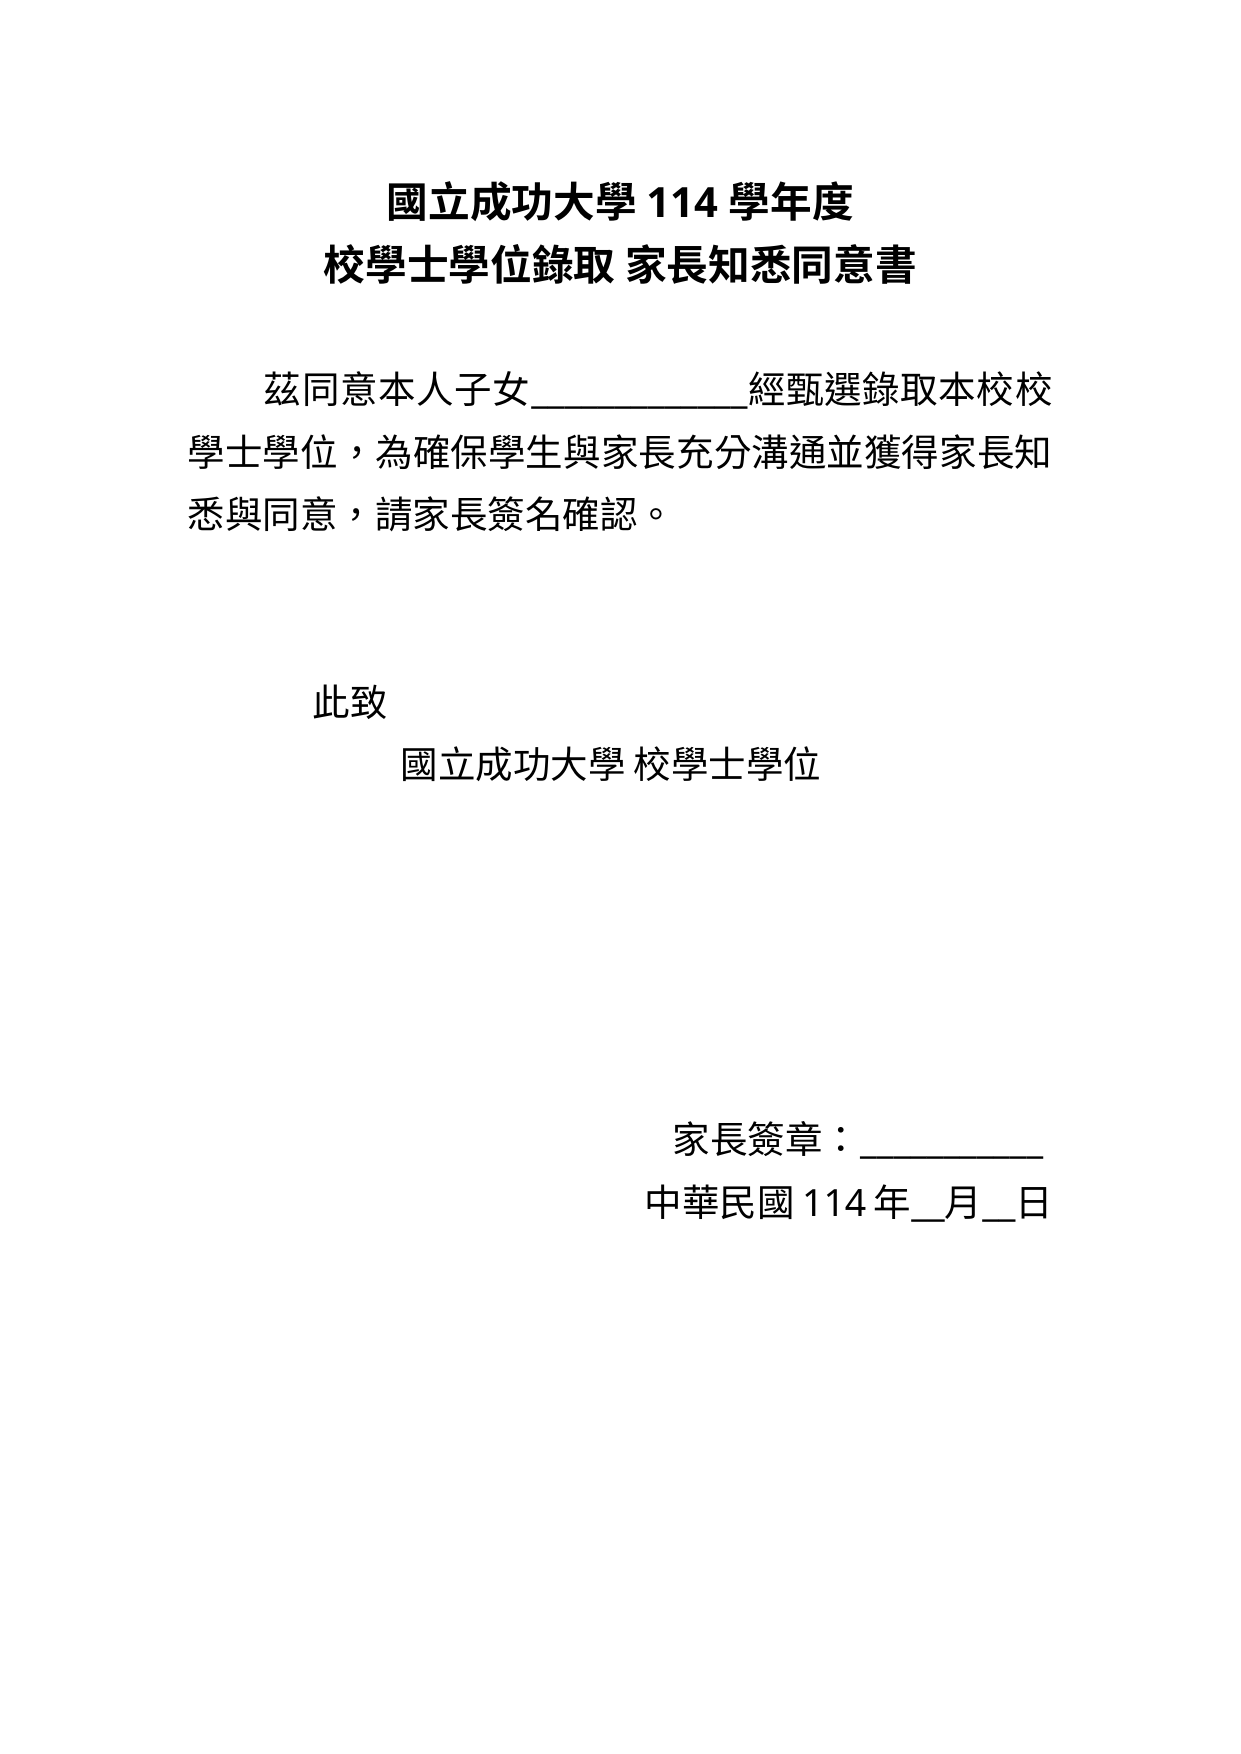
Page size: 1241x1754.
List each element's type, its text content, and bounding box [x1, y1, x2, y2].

text 家長簽章：___________ [187, 1096, 1053, 1158]
text 中華民國114年__月__日 [187, 1158, 1053, 1221]
text 茲同意本人子女_____________經甄選錄取本校校學士學位，為確保學生與家長充分溝通並獲得家長知悉與同意，請家長簽名確認。 [187, 346, 1053, 533]
text 國立成功大學 校學士學位 [312, 721, 1053, 783]
text 此致 [312, 658, 1053, 721]
text 國立成功大學 114 學年度 [187, 158, 1053, 221]
text 校學士學位錄取 家長知悉同意書 [187, 221, 1053, 283]
